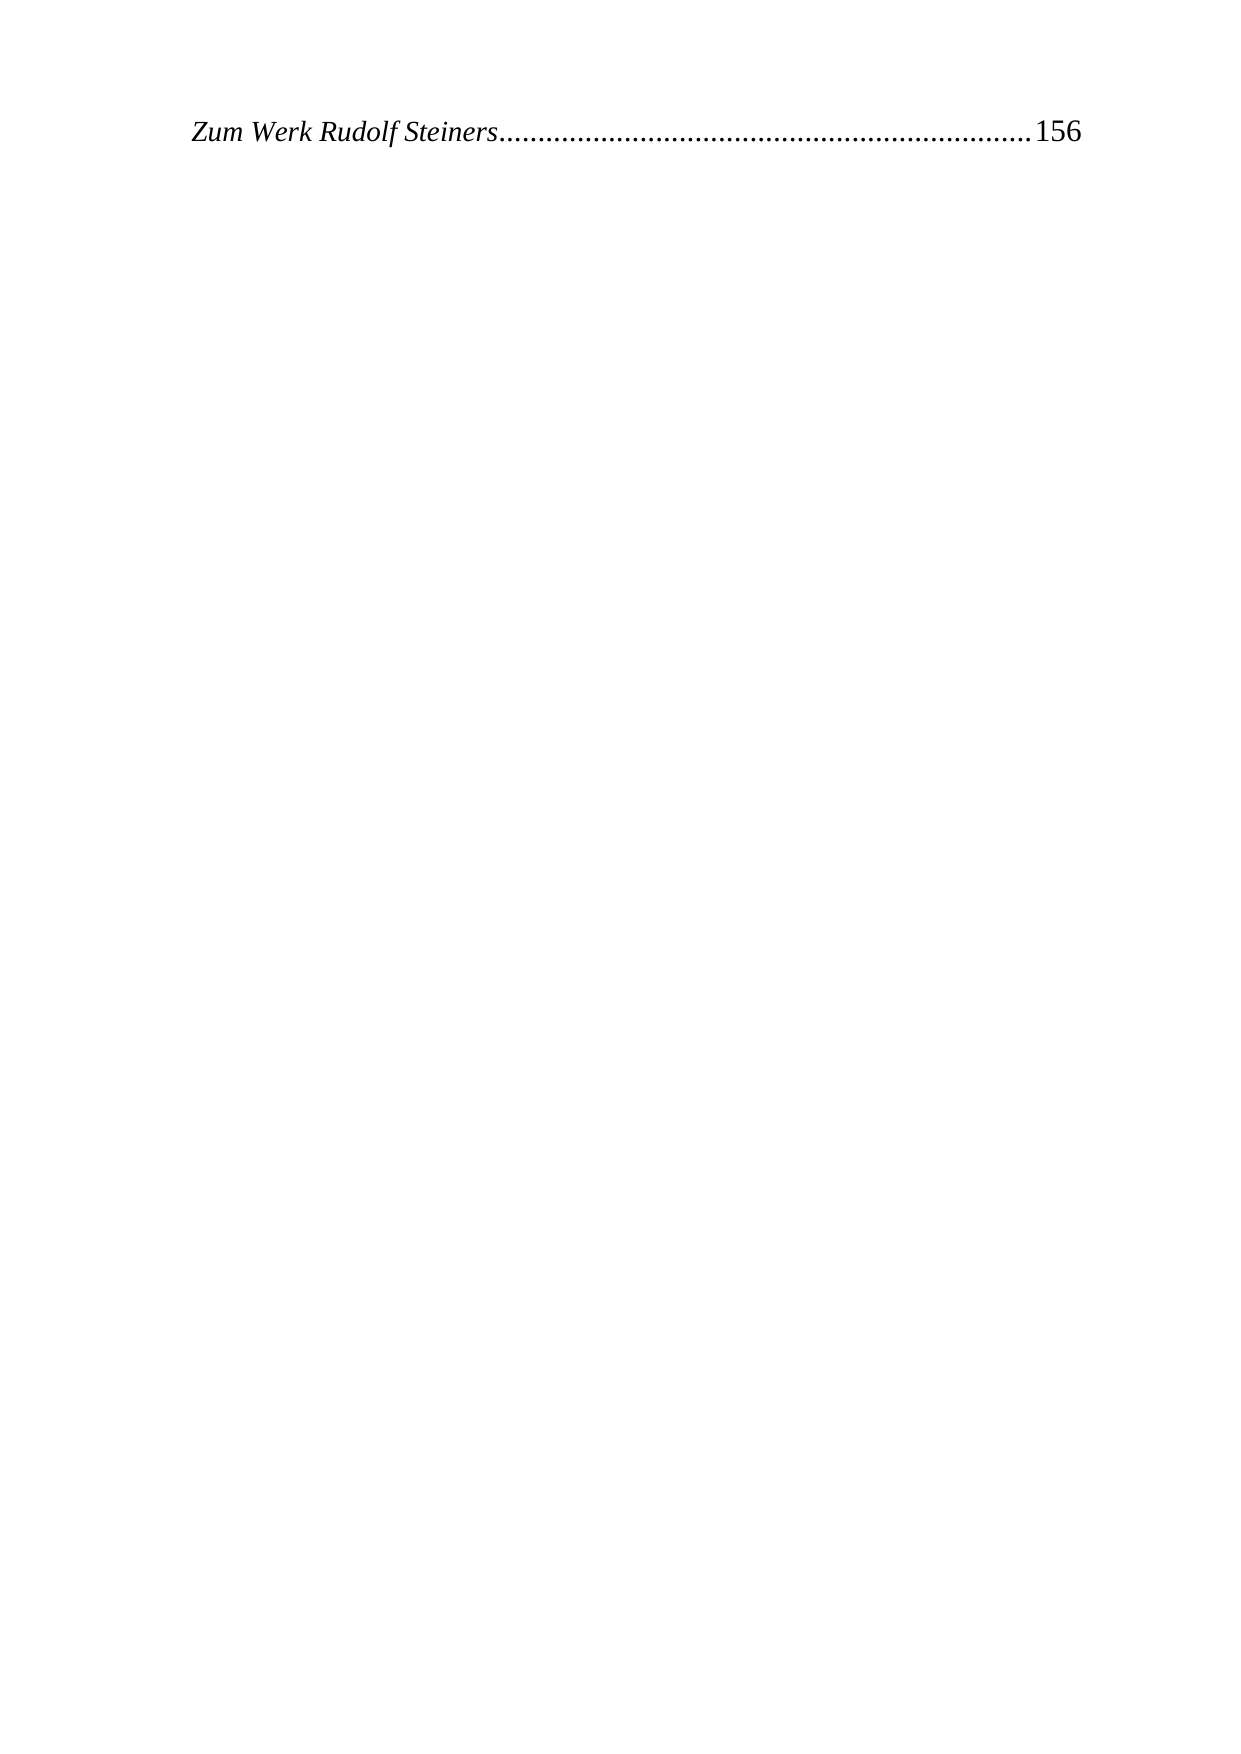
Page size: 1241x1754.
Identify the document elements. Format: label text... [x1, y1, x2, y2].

text Zum Werk Rudolf Steiners 156 [154, 112, 1081, 148]
